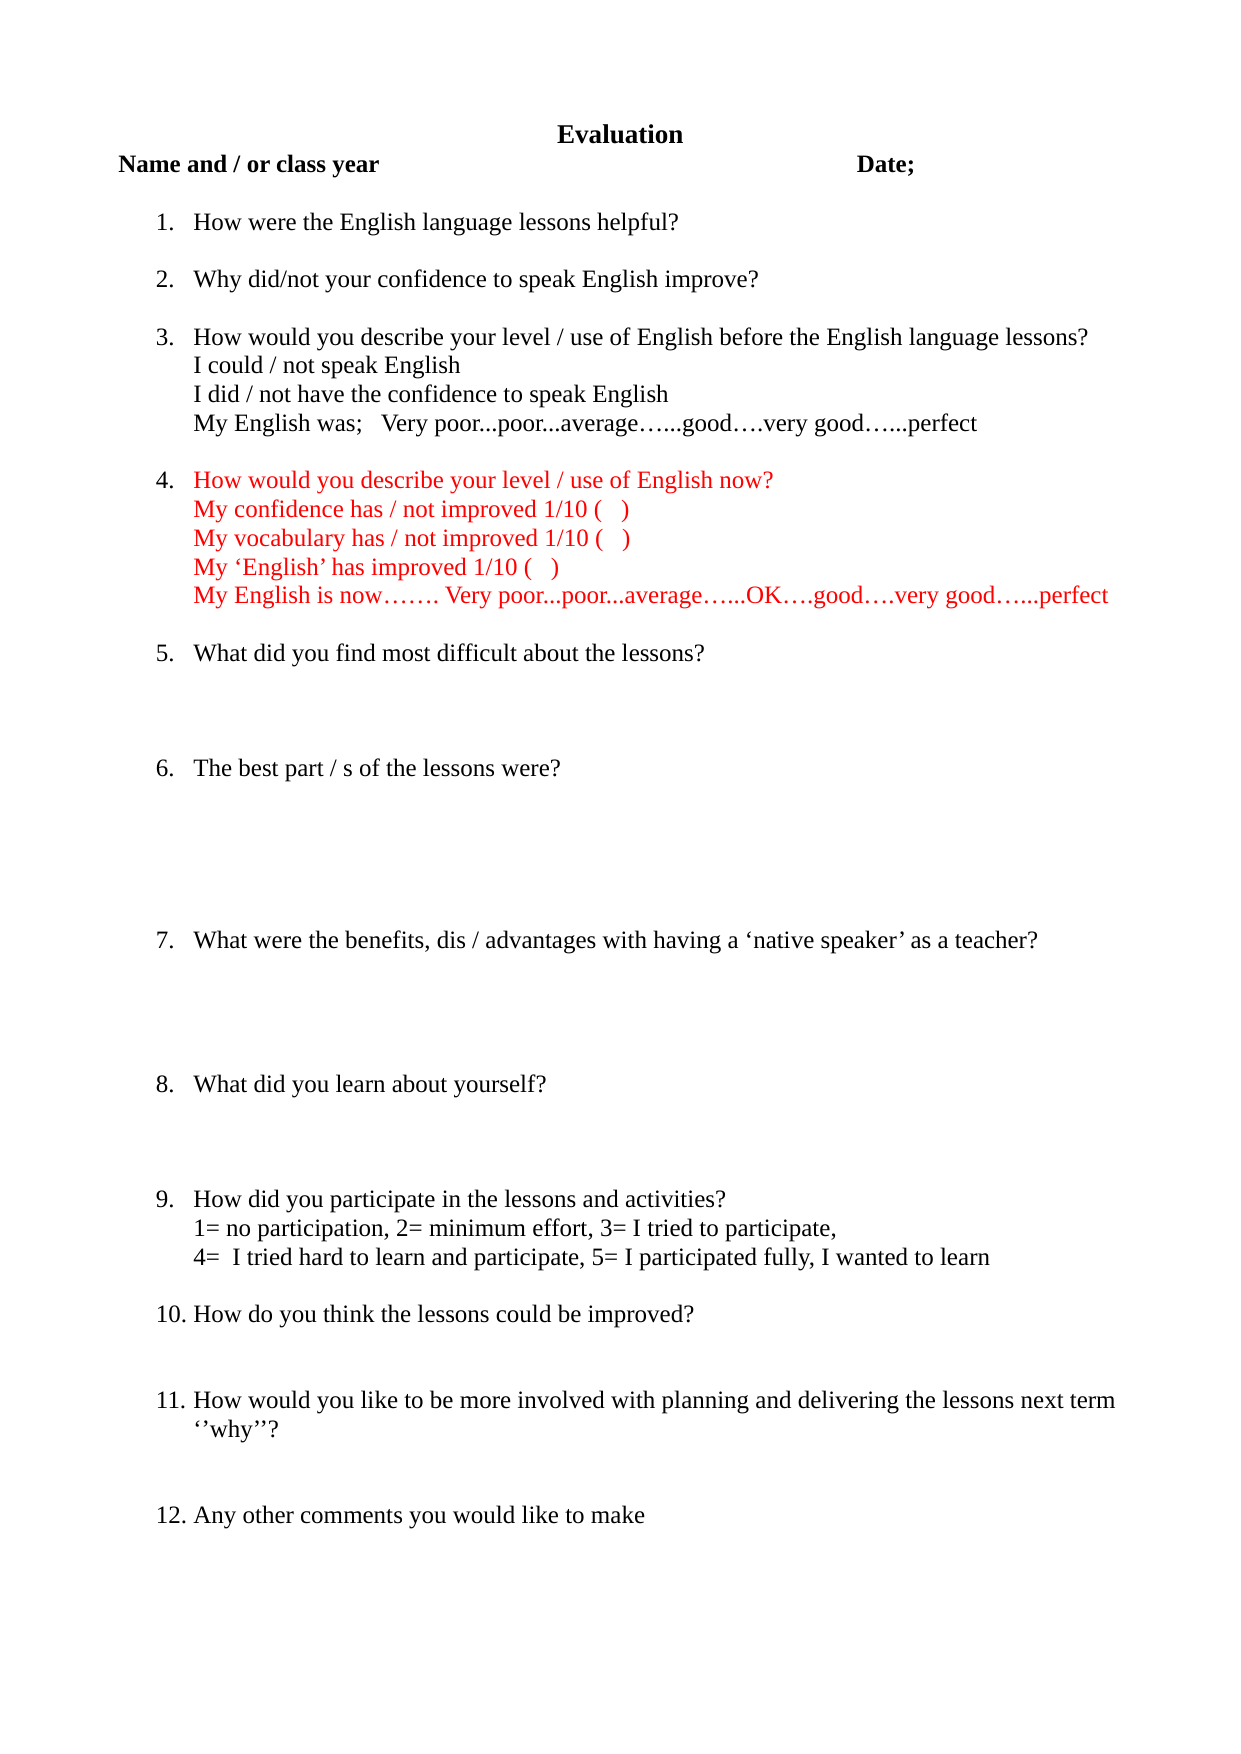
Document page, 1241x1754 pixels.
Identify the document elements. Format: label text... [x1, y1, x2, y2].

list How were the English language lessons helpful? [156, 207, 1122, 264]
list How would you describe your level / use of English now? My confidence has / not improved 1/10 ( ) My vocabulary has / not improved 1/10 ( ) My ‘English’ has improved 1/10 ( ) My English is now……. Very poor...poor...average…...OK….good….very good…...perfect [156, 466, 1122, 638]
list How did you participate in the lessons and activities? 1= no participation, 2= minimum effort, 3= I tried to participate, 4= I tried hard to learn and participate, 5= I participated fully, I wanted to learn [156, 1184, 1122, 1299]
list The best part / s of the lessons were? [156, 753, 1122, 926]
list What were the benefits, dis / advantages with having a ‘native speaker’ as a teacher? [156, 926, 1122, 1069]
list Why did/not your confidence to speak English improve? [156, 264, 1122, 322]
subtitle Name and / or class year Date; [118, 149, 1122, 178]
list How would you describe your level / use of English before the English language lessons? I could / not speak English I did / not have the confidence to speak English My English was; Very poor...poor...average…...good….very good…...perfect [156, 322, 1122, 466]
text Evaluation [118, 118, 1122, 149]
list What did you find most difficult about the lessons? [156, 638, 1122, 753]
list Any other comments you would like to make [156, 1501, 1122, 1529]
list What did you learn about yourself? [156, 1069, 1122, 1184]
list How do you think the lessons could be improved? [156, 1299, 1122, 1386]
list How would you like to be more involved with planning and delivering the lessons next term ‘’why’’? [156, 1386, 1122, 1501]
